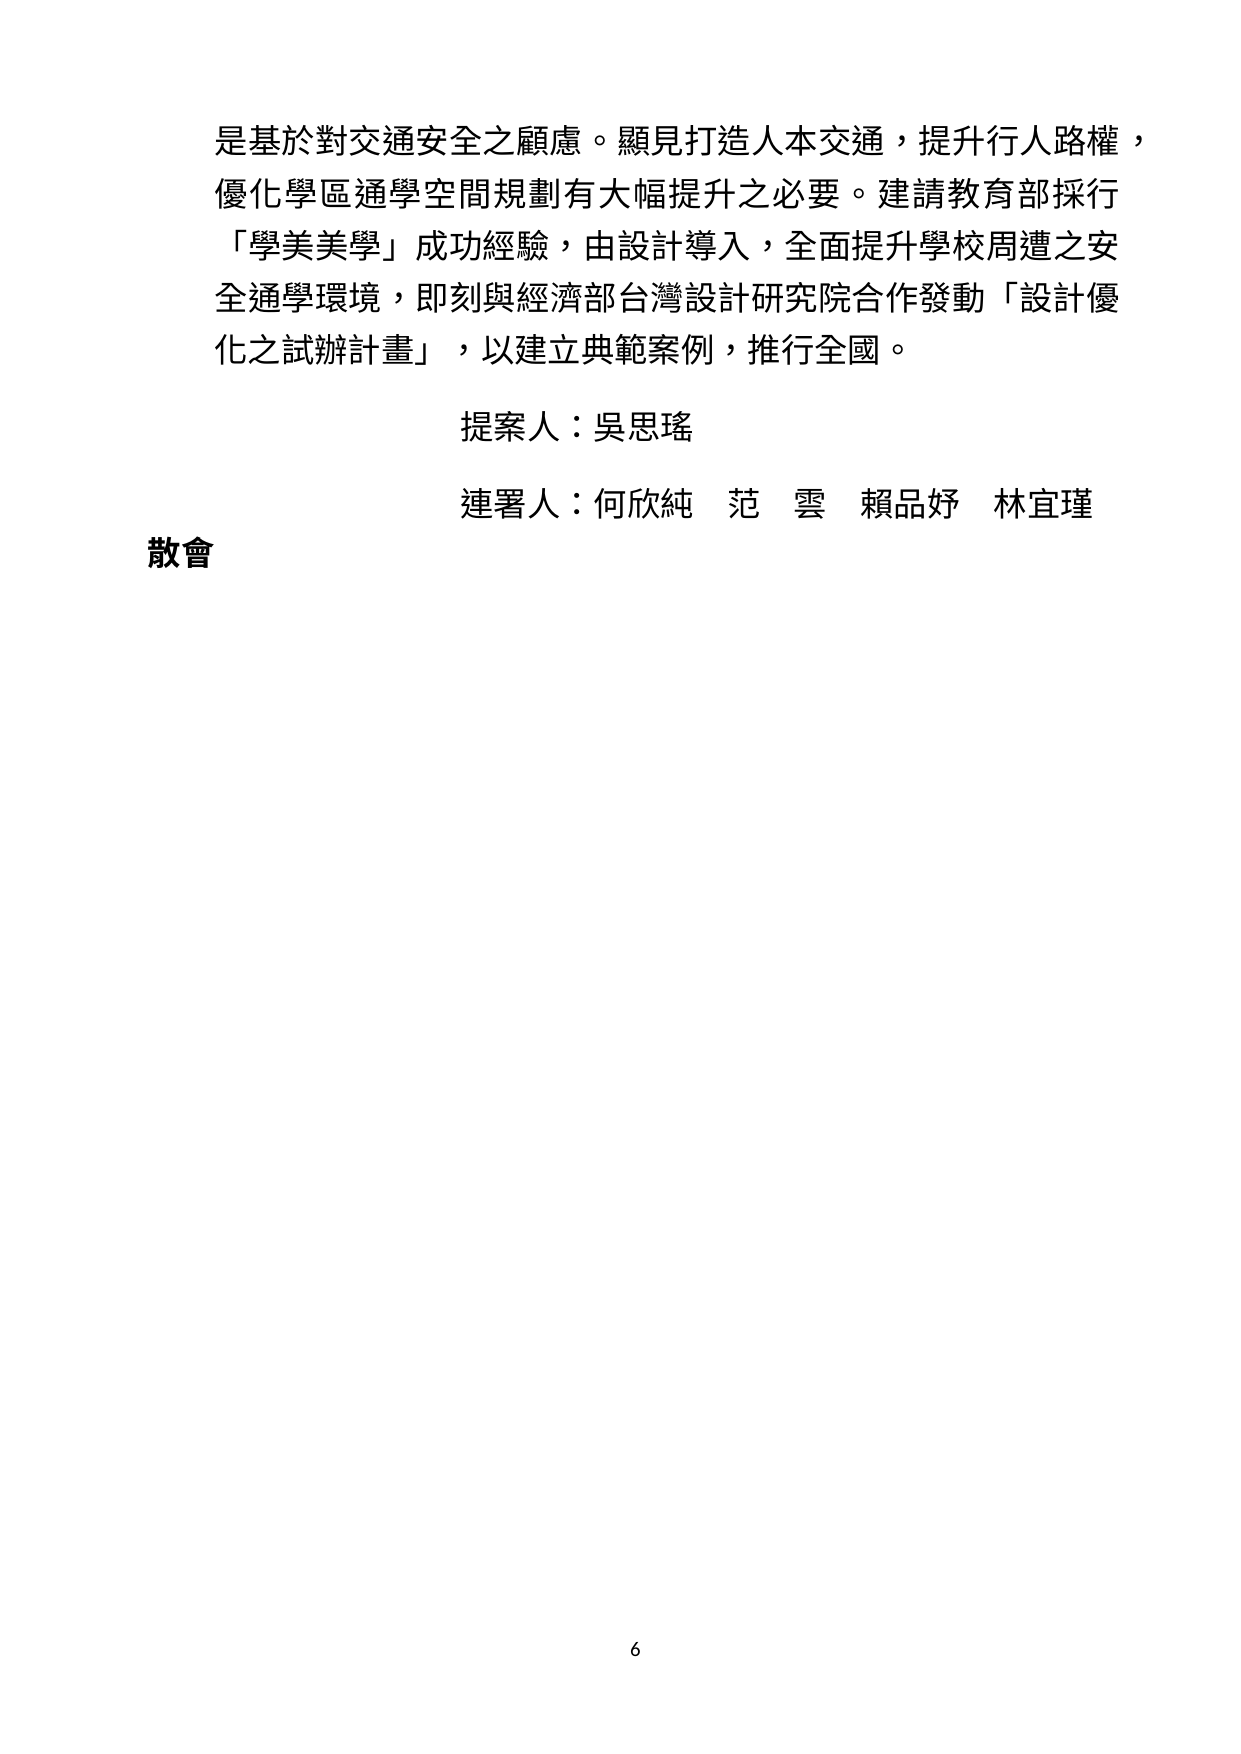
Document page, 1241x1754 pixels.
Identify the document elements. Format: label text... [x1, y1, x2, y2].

text 提案人：吳思瑤 [460, 398, 1122, 450]
text 連署人：何欣純 范 雲 賴品妤 林宜瑾 [460, 475, 1122, 527]
text 散會 [148, 527, 1120, 575]
text 六、教育部已宣布111年8月1日起全面辦理高中早自習正常化，學生可延後到校是否向下延伸至國中小，亦應進行政策研議。台北市105學年度於4校試辦（民族國小、湖田國小、至善國中、民族國中），延後到校之成果獲八成家長支持，教師亦正面回應有利於處理班務之效率，學生招生成長1.5倍。台北市109學年度擴增39校採行延後到校，已佔全市14.23%。依據靖娟兒童安全文教基金會2020年調查，全台國小生90.5%由家長接送，國中生50.1%，數據顯示家長接送孩童到校主要是基於對交通安全之顧慮。顯見打造人本交通，提升行人路權，優化學區通學空間規劃有大幅提升之必要。建請教育部採行「學美美學」成功經驗，由設計導入，全面提升學校周遭之安全通學環境，即刻與經濟部台灣設計研究院合作發動「設計優化之試辦計畫」，以建立典範案例，推行全國。 [148, 112, 1122, 373]
